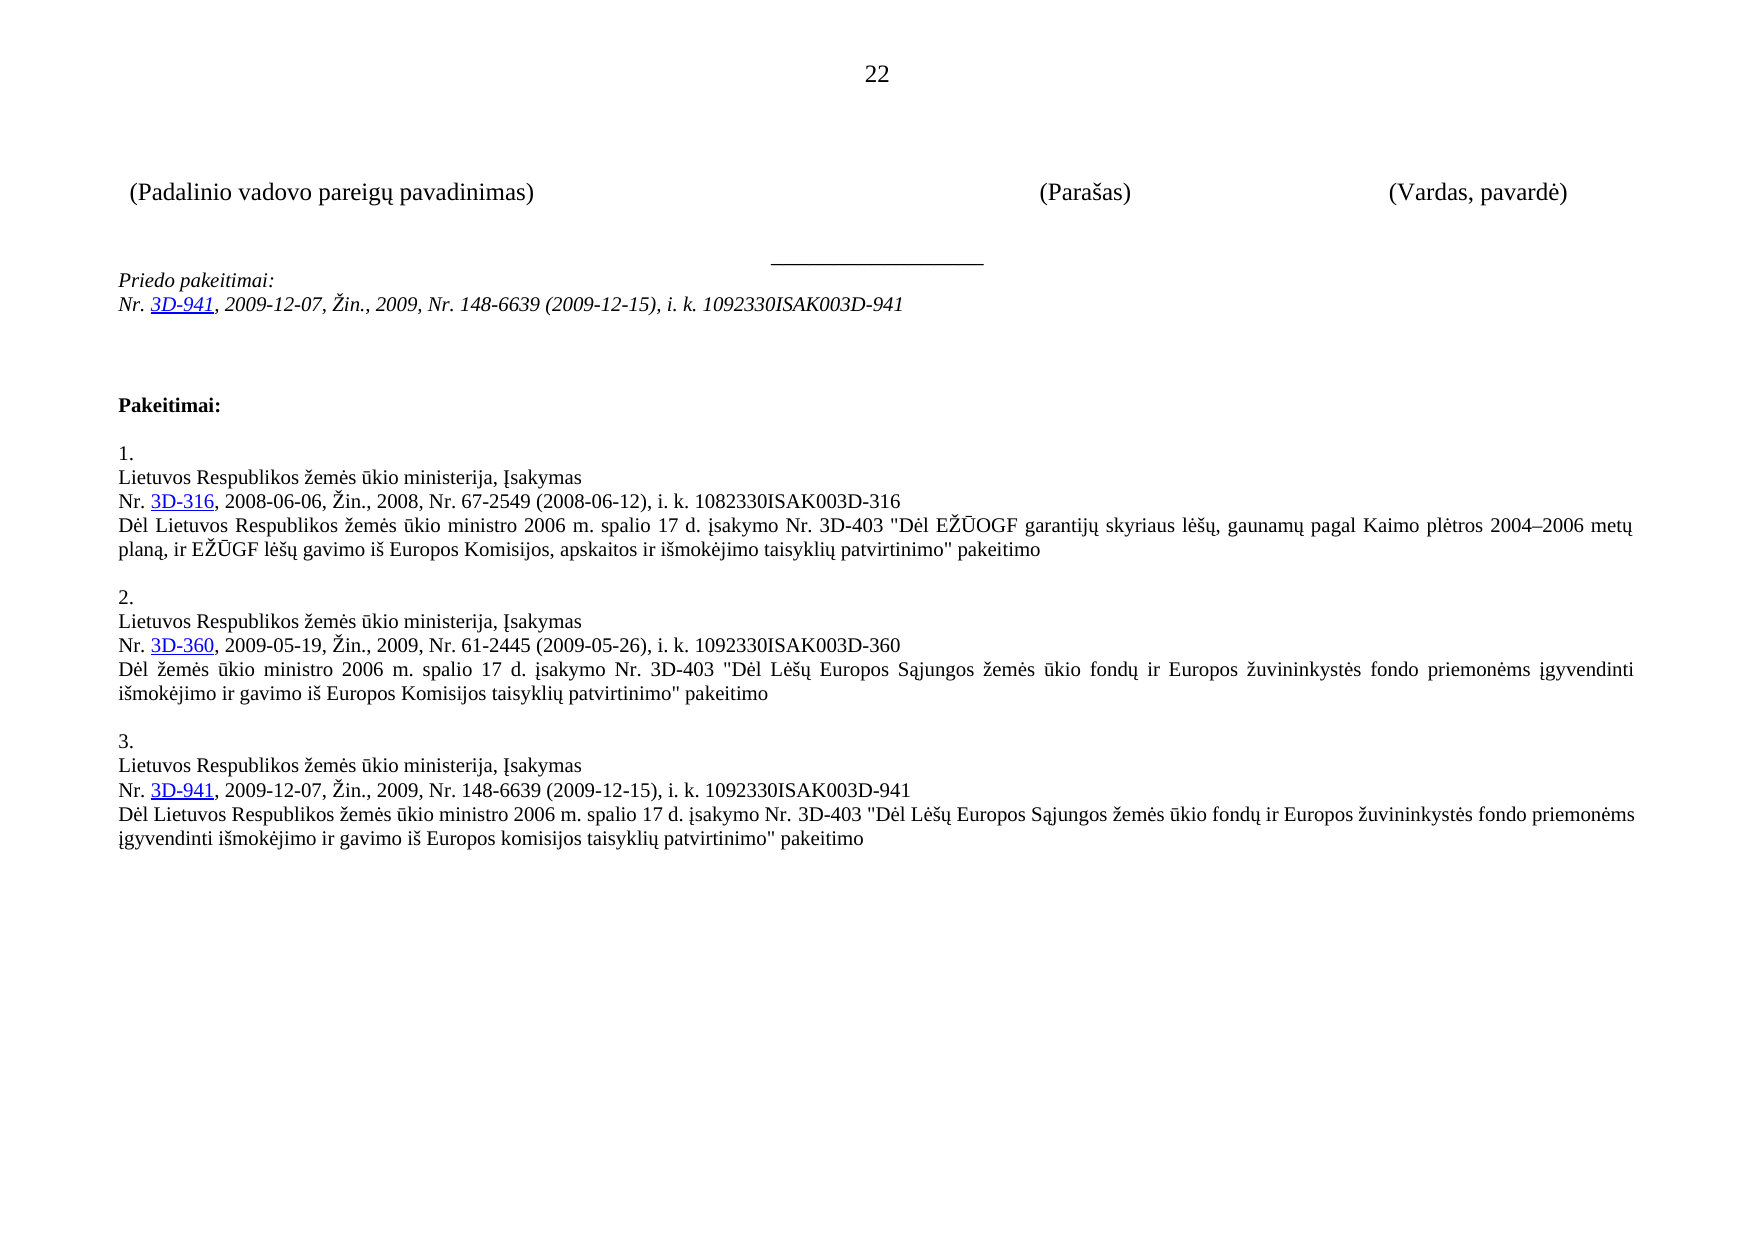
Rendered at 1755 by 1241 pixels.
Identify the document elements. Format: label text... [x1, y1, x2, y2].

text Lietuvos Respublikos žemės ūkio ministerija, Įsakymas [118, 753, 1636, 777]
text Lietuvos Respublikos žemės ūkio ministerija, Įsakymas [118, 609, 1636, 633]
text Nr. 3D-941, 2009-12-07, Žin., 2009, Nr. 148-6639 (2009-12-15), i. k. 1092330ISAK003D-941 [118, 292, 1636, 316]
text _________________ [118, 239, 1636, 267]
text Lietuvos Respublikos žemės ūkio ministerija, Įsakymas [118, 465, 1636, 489]
text Nr. 3D-360, 2009-05-19, Žin., 2009, Nr. 61-2445 (2009-05-26), i. k. 1092330ISAK003D-360 [118, 633, 1636, 657]
table_header (Parašas) [868, 177, 1302, 210]
table_header (Vardas, pavardė) [1303, 177, 1653, 210]
text 3. [118, 729, 1636, 753]
text 1. [118, 441, 1636, 465]
text Priedo pakeitimai: [118, 267, 1636, 292]
text Nr. 3D-316, 2008-06-06, Žin., 2008, Nr. 67-2549 (2008-06-12), i. k. 1082330ISAK003D-316 [118, 489, 1636, 513]
text Nr. 3D-941, 2009-12-07, Žin., 2009, Nr. 148-6639 (2009-12-15), i. k. 1092330ISAK003D-941 [118, 777, 1636, 802]
text Dėl Lietuvos Respublikos žemės ūkio ministro 2006 m. spalio 17 d. įsakymo Nr. 3D-403 "Dėl Lėšų Europos Sąjungos žemės ūkio fondų ir Europos žuvininkystės fondo priemonėms įgyvendinti išmokėjimo ir gavimo iš Europos komisijos taisyklių patvirtinimo" pakeitimo [118, 802, 1636, 850]
table_header (Padalinio vadovo pareigų pavadinimas) [118, 177, 868, 210]
text Dėl Lietuvos Respublikos žemės ūkio ministro 2006 m. spalio 17 d. įsakymo Nr. 3D-403 "Dėl EŽŪOGF garantijų skyriaus lėšų, gaunamų pagal Kaimo plėtros 2004–2006 metų planą, ir EŽŪGF lėšų gavimo iš Europos Komisijos, apskaitos ir išmokėjimo taisyklių patvirtinimo" pakeitimo [118, 513, 1636, 561]
text Pakeitimai: [118, 392, 1636, 417]
text Dėl žemės ūkio ministro 2006 m. spalio 17 d. įsakymo Nr. 3D-403 "Dėl Lėšų Europos Sąjungos žemės ūkio fondų ir Europos žuvininkystės fondo priemonėms įgyvendinti išmokėjimo ir gavimo iš Europos Komisijos taisyklių patvirtinimo" pakeitimo [118, 657, 1636, 705]
text 2. [118, 585, 1636, 609]
